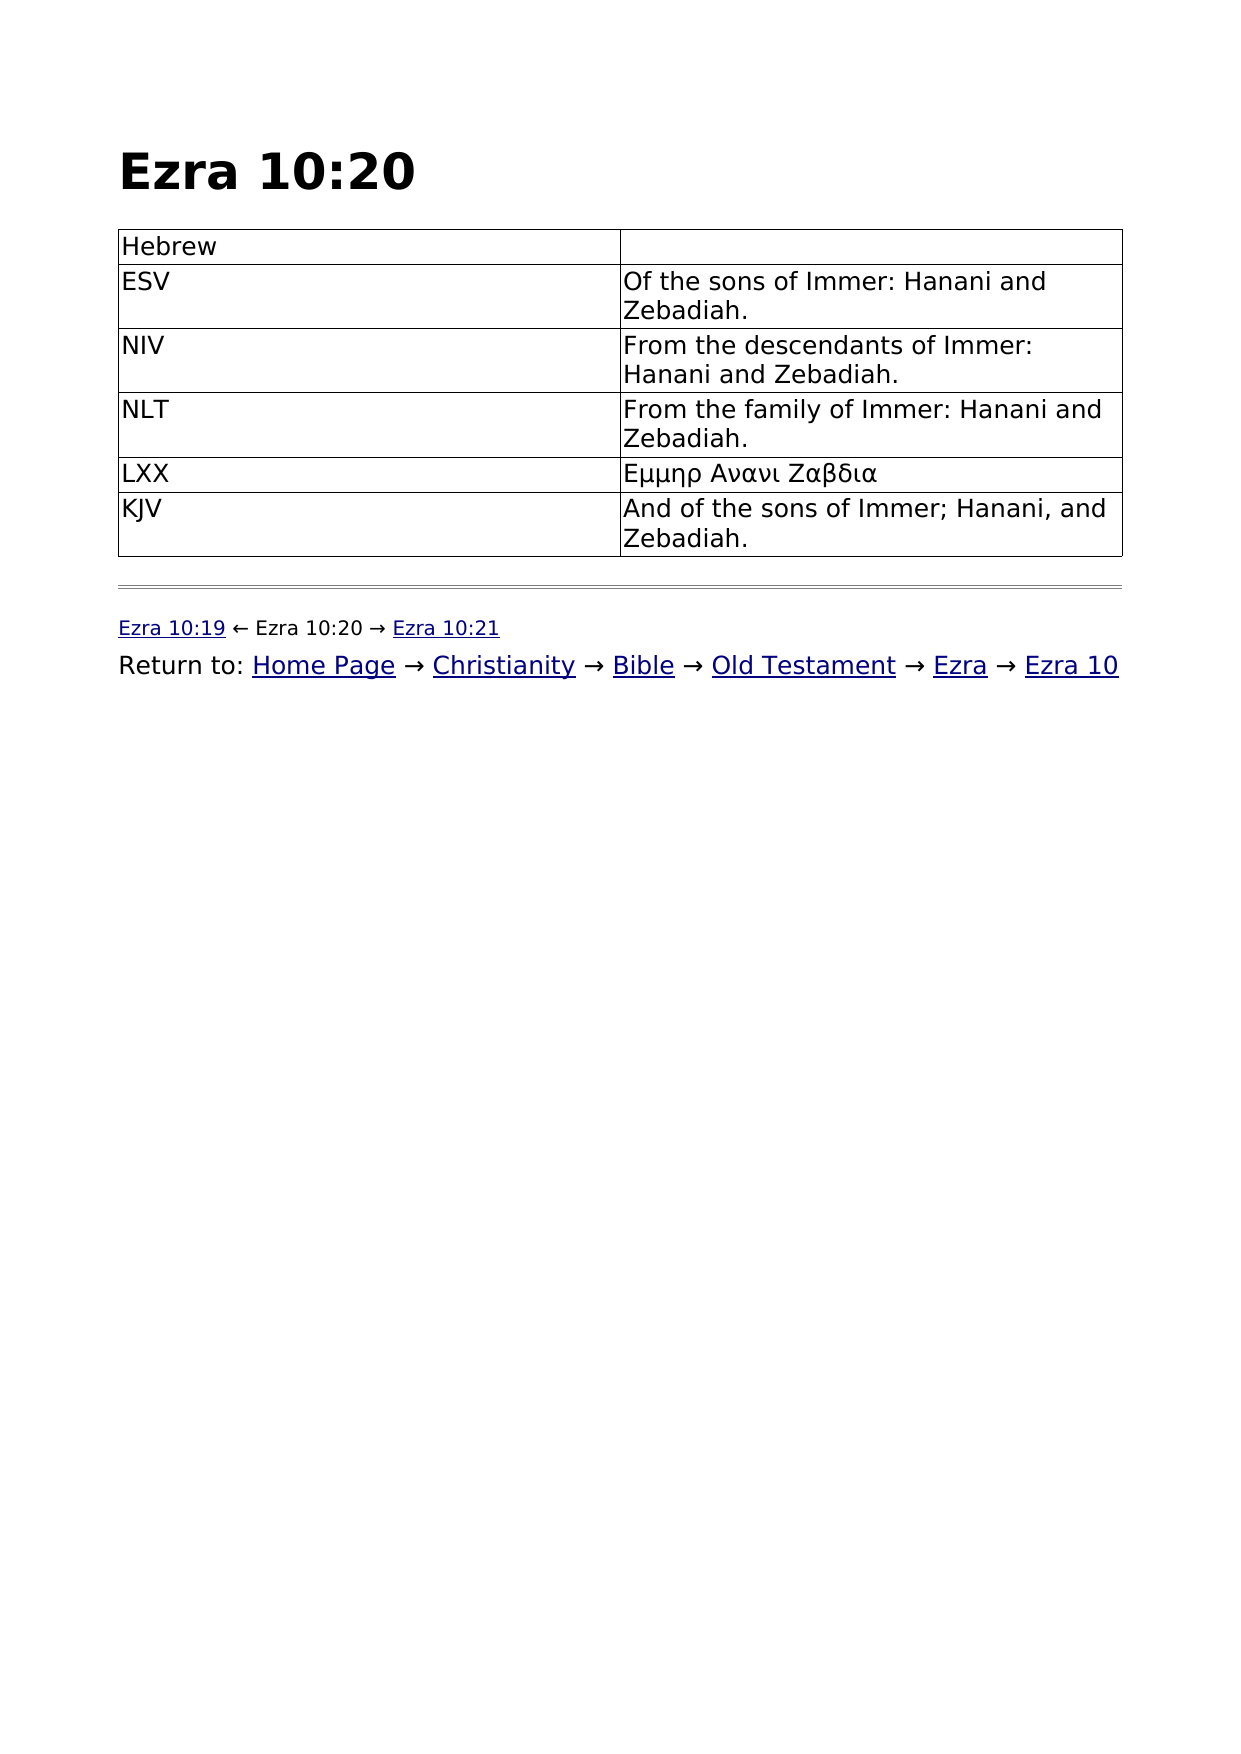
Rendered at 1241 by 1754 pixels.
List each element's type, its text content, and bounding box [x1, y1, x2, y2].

table_cell Εμμηρ Ανανι Ζαβδια [621, 458, 1122, 492]
table_cell Of the sons of Immer: Hanani and Zebadiah. [621, 265, 1122, 328]
table_cell LXX [119, 458, 620, 492]
table_cell ESV [119, 265, 620, 328]
table_cell And of the sons of Immer; Hanani, and Zebadiah. [621, 493, 1122, 556]
table_cell NLT [119, 393, 620, 457]
table_header [621, 230, 1122, 264]
table_header Hebrew [119, 230, 620, 264]
table_cell NIV [119, 329, 620, 392]
text Return to: Home Page → Christianity → Bible → Old Testament → Ezra → Ezra 10 [118, 651, 1122, 680]
table_cell From the descendants of Immer: Hanani and Zebadiah. [621, 329, 1122, 392]
subtitle Ezra 10:20 [118, 143, 1122, 201]
table_cell From the family of Immer: Hanani and Zebadiah. [621, 393, 1122, 457]
table_cell KJV [119, 493, 620, 556]
text Ezra 10:19 ← Ezra 10:20 → Ezra 10:21 [118, 617, 1122, 651]
